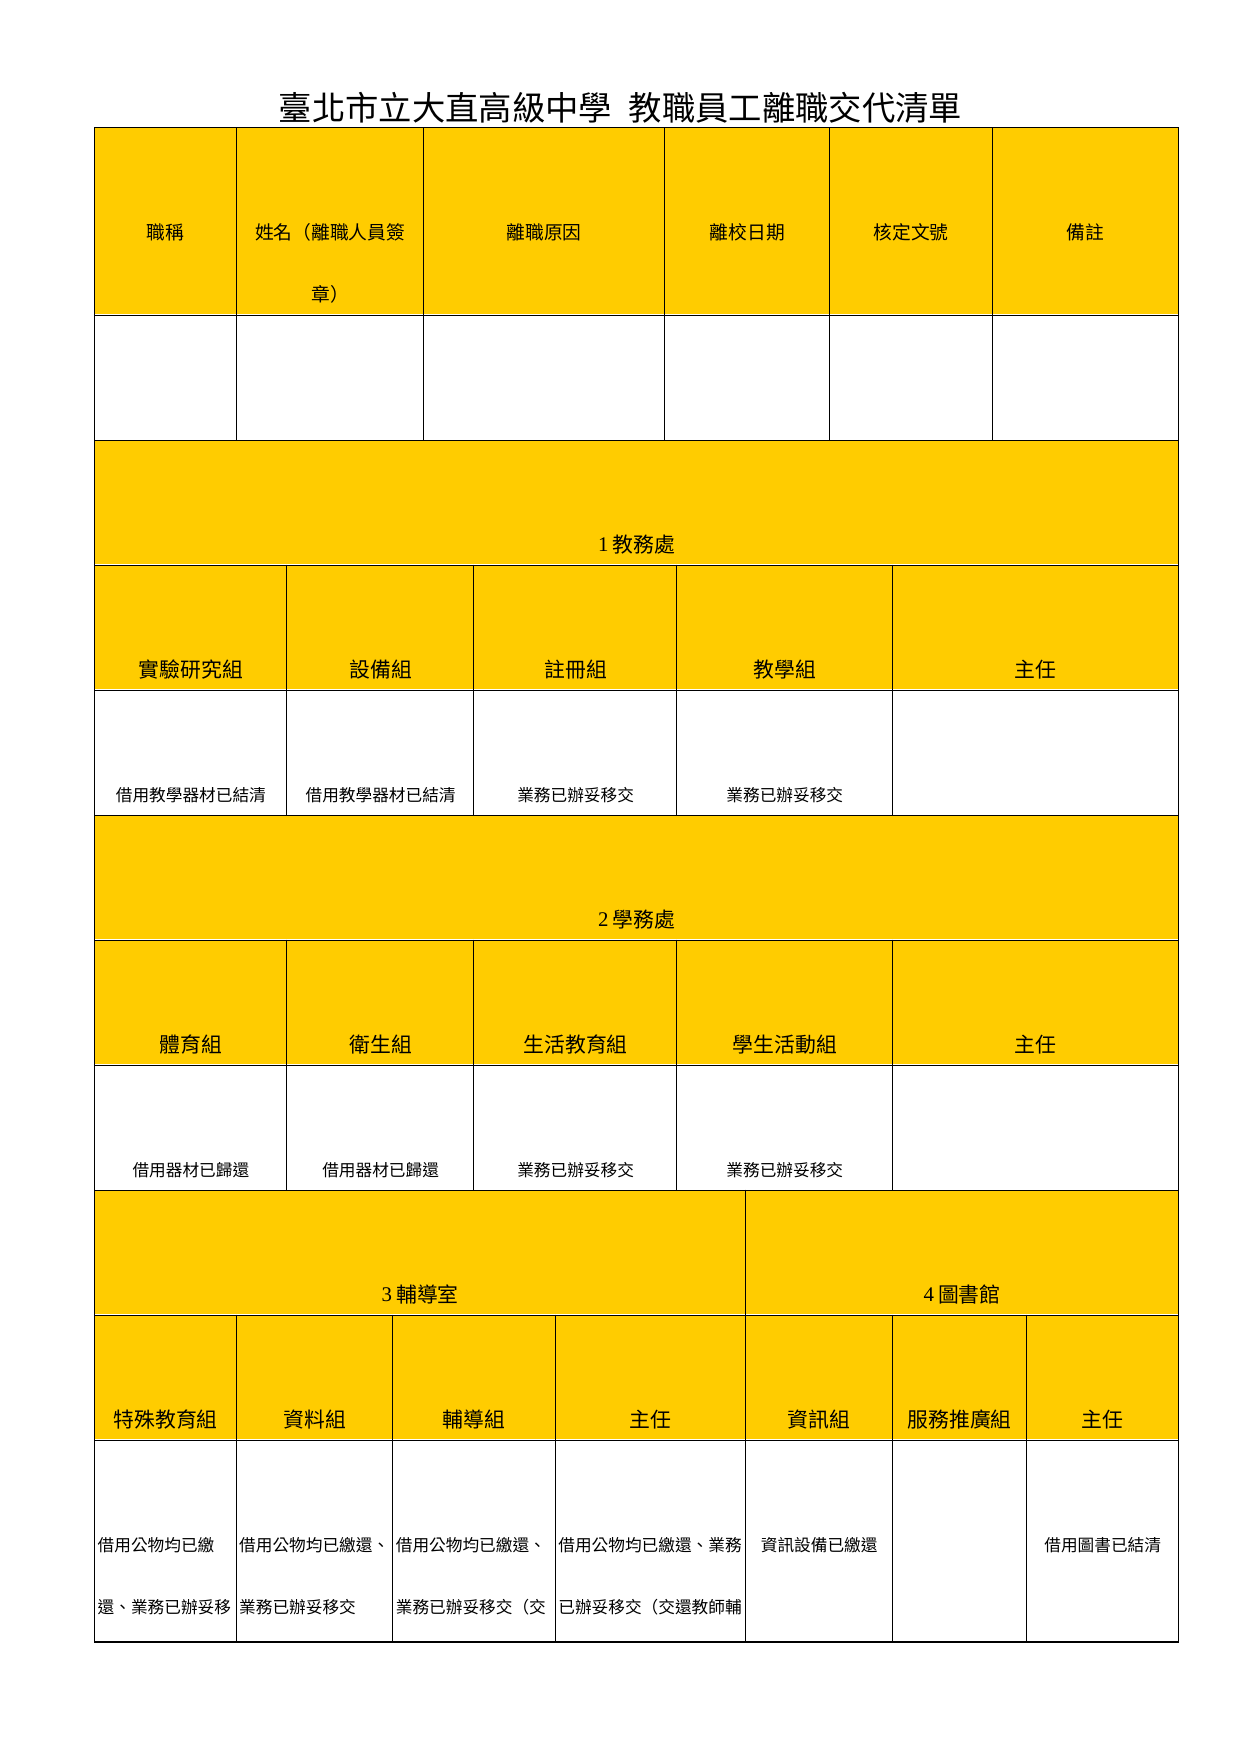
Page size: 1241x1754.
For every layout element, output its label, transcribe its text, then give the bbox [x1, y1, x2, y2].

table_cell 主任 [893, 941, 1178, 1064]
table_cell 借用器材已歸還 [287, 1066, 473, 1189]
table_cell 衛生組 [287, 941, 473, 1064]
table_cell 教學組 [677, 566, 892, 689]
table_header 離校日期 [665, 128, 829, 314]
table_cell 資訊設備已繳還 [746, 1441, 892, 1641]
table_cell 借用公物均已繳還、業務已辦妥移交 [237, 1441, 392, 1641]
table_cell 學生活動組 [677, 941, 892, 1064]
table_cell 借用公物均已繳還、業務已辦妥移 [95, 1441, 236, 1641]
table_header 職稱 [95, 128, 236, 314]
table_cell 業務已辦妥移交 [474, 1066, 676, 1189]
table_cell 借用公物均已繳還、業務已辦妥移交（交 [393, 1441, 555, 1641]
table_cell 實驗研究組 [95, 566, 286, 689]
table_cell 業務已辦妥移交 [677, 691, 892, 814]
table_header 離職原因 [424, 128, 664, 314]
text 臺北市立大直高級中學 教職員工離職交代清單 [106, 64, 1134, 127]
table_cell 借用教學器材已結清 [287, 691, 473, 814]
table_cell [95, 316, 236, 439]
table_cell 2學務處 [95, 816, 1178, 939]
table_cell [893, 691, 1178, 814]
table_cell [830, 316, 992, 439]
table_cell [424, 316, 664, 439]
table_cell 3輔導室 [95, 1191, 745, 1314]
table_cell 體育組 [95, 941, 286, 1064]
table_cell 設備組 [287, 566, 473, 689]
table_cell 生活教育組 [474, 941, 676, 1064]
table_cell 借用器材已歸還 [95, 1066, 286, 1189]
table_cell [993, 316, 1178, 439]
table_cell 主任 [556, 1316, 745, 1439]
table_header 備註 [993, 128, 1178, 314]
table_cell 主任 [1027, 1316, 1178, 1439]
table_cell 借用教學器材已結清 [95, 691, 286, 814]
table_cell 業務已辦妥移交 [474, 691, 676, 814]
table_cell 主任 [893, 566, 1178, 689]
table_header 姓名（離職人員簽章） [237, 128, 423, 314]
table_cell 業務已辦妥移交 [677, 1066, 892, 1189]
table_cell [893, 1066, 1178, 1189]
table_cell 借用圖書已結清 [1027, 1441, 1178, 1641]
table_cell [893, 1441, 1026, 1641]
table_cell [665, 316, 829, 439]
table_cell 1教務處 [95, 441, 1178, 564]
table_cell 輔導組 [393, 1316, 555, 1439]
table_cell 註冊組 [474, 566, 676, 689]
table_cell [237, 316, 423, 439]
table_cell 4圖書館 [746, 1191, 1178, 1314]
table_cell 借用公物均已繳還、業務已辦妥移交（交還教師輔 [556, 1441, 745, 1641]
table_cell 資料組 [237, 1316, 392, 1439]
table_cell 特殊教育組 [95, 1316, 236, 1439]
table_cell 服務推廣組 [893, 1316, 1026, 1439]
table_header 核定文號 [830, 128, 992, 314]
table_cell 資訊組 [746, 1316, 892, 1439]
